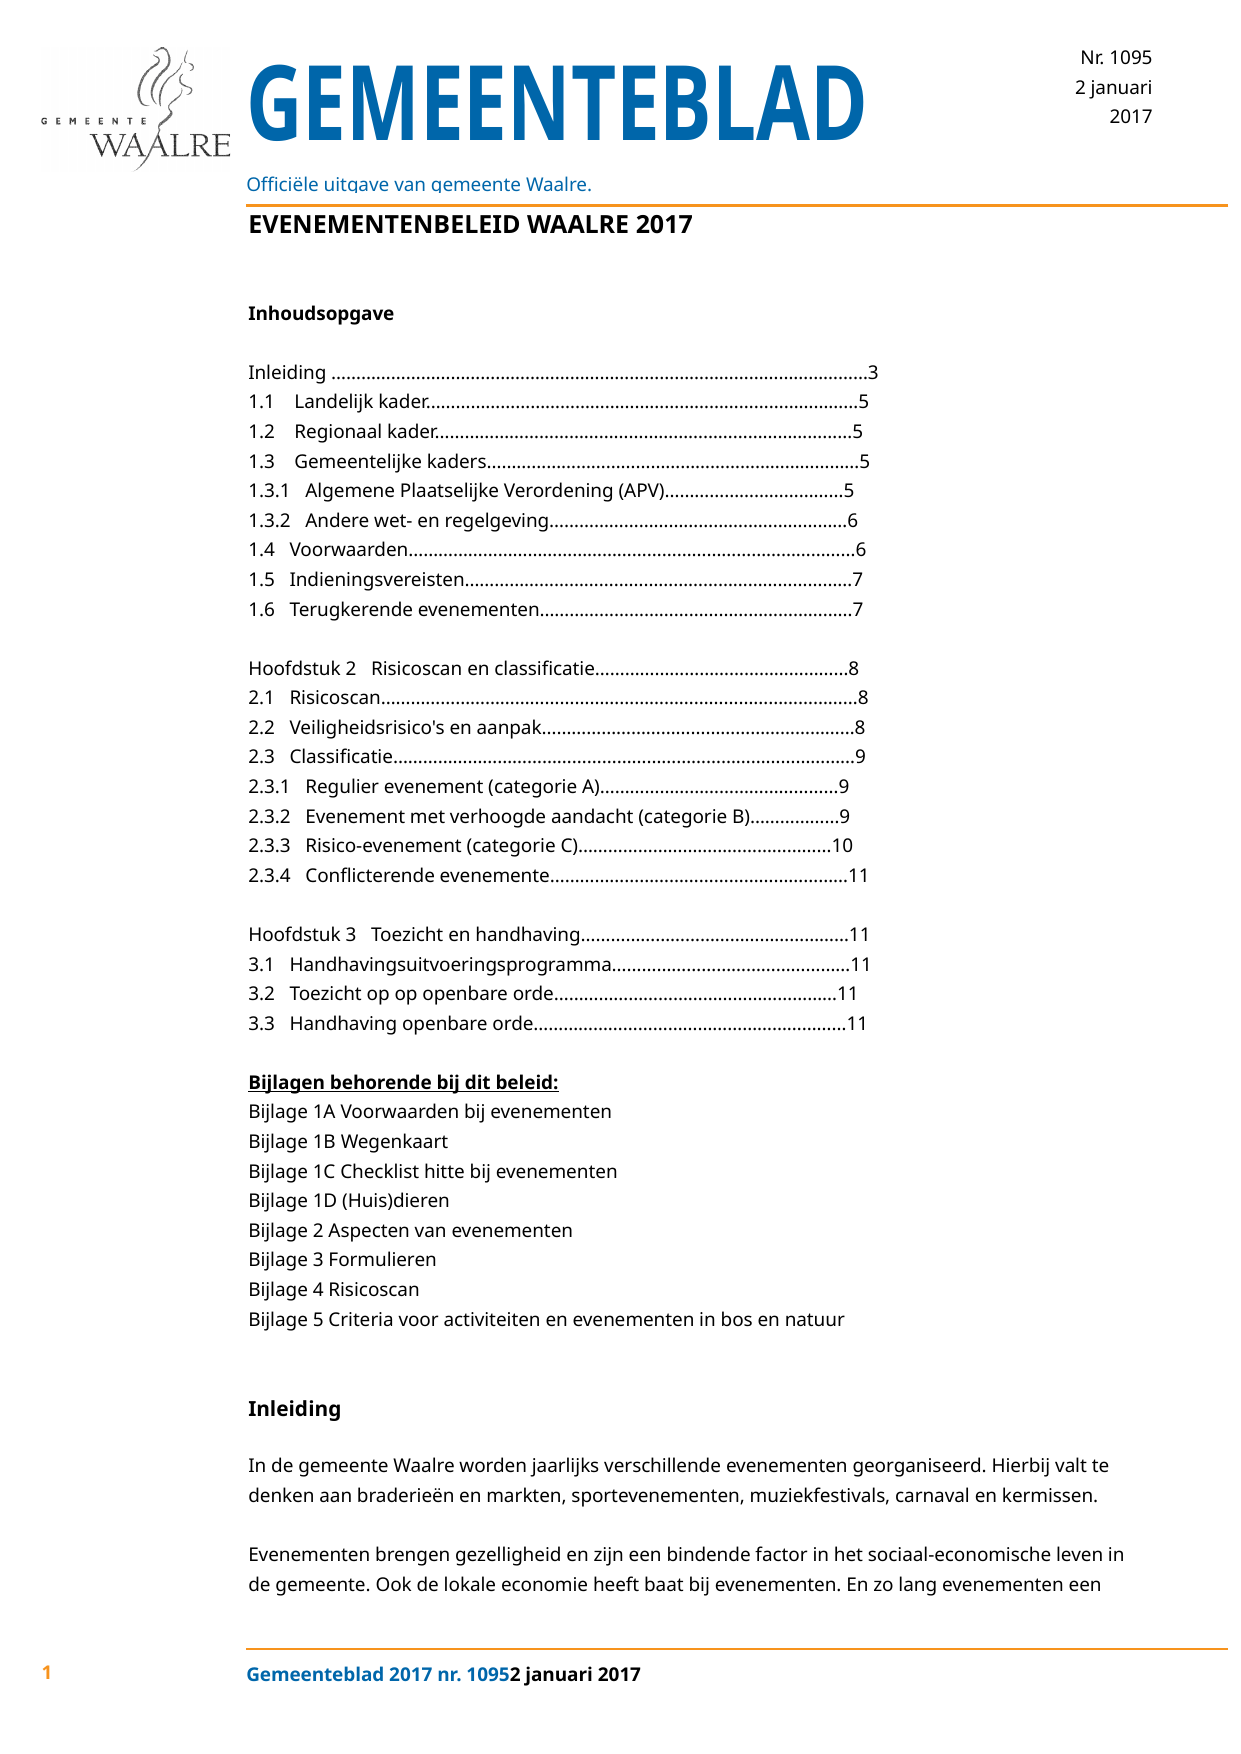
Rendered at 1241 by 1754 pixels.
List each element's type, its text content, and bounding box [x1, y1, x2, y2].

text 1.3.1 Algemene Plaatselijke Verordening (APV)………………………………5 [248, 477, 1152, 503]
text 2.1 Risicoscan……………………………………………………………………………………8 [248, 684, 1152, 710]
text Bijlagen behorende bij dit beleid: [248, 1069, 1152, 1095]
text 1.3 Gemeentelijke kaders…………………………………………………………………5 [248, 448, 1152, 473]
text 1.4 Voorwaarden………………………………………………………………………………6 [248, 537, 1152, 562]
text Inleiding ………………………………………………………………………………………………3 [248, 359, 1152, 385]
text Bijlage 1C Checklist hitte bij evenementen [248, 1158, 1152, 1183]
text Inleiding [248, 1394, 1152, 1423]
text 1.6 Terugkerende evenementen………………………………………………………7 [248, 596, 1152, 621]
text 2.3.2 Evenement met verhoogde aandacht (categorie B)………………9 [248, 803, 1152, 828]
text 3.1 Handhavingsuitvoeringsprogramma…………………………………………11 [248, 951, 1152, 976]
text In de gemeente Waalre worden jaarlijks verschillende evenementen georganiseerd. Hierbij valt te denken aan braderieën en markten, sportevenementen, muziekfestivals, carnaval en kermissen. [248, 1452, 1152, 1508]
text 3.2 Toezicht op op openbare orde…………………………………………………11 [248, 980, 1152, 1006]
text Bijlage 1D (Huis)dieren [248, 1187, 1152, 1213]
text Bijlage 1A Voorwaarden bij evenementen [248, 1099, 1152, 1124]
text Evenementen brengen gezelligheid en zijn een bindende factor in het sociaal-economische leven in de gemeente. Ook de lokale economie heeft baat bij evenementen. En zo lang evenementen een [248, 1541, 1152, 1597]
text 1.2 Regionaal kader…………………………………………………………………………5 [248, 418, 1152, 444]
text 2.2 Veiligheidsrisico's en aanpak………………………………………………………8 [248, 714, 1152, 740]
text 2.3.3 Risico-evenement (categorie C)……………………………………………10 [248, 832, 1152, 858]
text 1.5 Indieningsvereisten……………………………………………………………………7 [248, 566, 1152, 592]
text 2.3.1 Regulier evenement (categorie A)…………………………………………9 [248, 773, 1152, 799]
picture [41, 47, 231, 172]
text Bijlage 4 Risicoscan [248, 1276, 1152, 1302]
text Hoofdstuk 2 Risicoscan en classificatie……………………………………………8 [248, 655, 1152, 681]
text Bijlage 3 Formulieren [248, 1247, 1152, 1272]
text 3.3 Handhaving openbare orde………………………………………………………11 [248, 1010, 1152, 1036]
text Bijlage 5 Criteria voor activiteiten en evenementen in bos en natuur [248, 1306, 1152, 1331]
text Bijlage 1B Wegenkaart [248, 1128, 1152, 1154]
text 1.3.2 Andere wet- en regelgeving……………………………………………………6 [248, 507, 1152, 533]
text 1.1 Landelijk kader……………………………………………………………………………5 [248, 389, 1152, 414]
text EVENEMENTENBELEID WAALRE 2017 [248, 207, 1152, 241]
text 2.3 Classificatie…………………………………………………………………………………9 [248, 744, 1152, 769]
text Bijlage 2 Aspecten van evenementen [248, 1217, 1152, 1243]
text 2.3.4 Conflicterende evenemente……………………………………………………11 [248, 862, 1152, 888]
text Hoofdstuk 3 Toezicht en handhaving………………………………………………11 [248, 921, 1152, 947]
text Inhoudsopgave [248, 300, 1152, 326]
